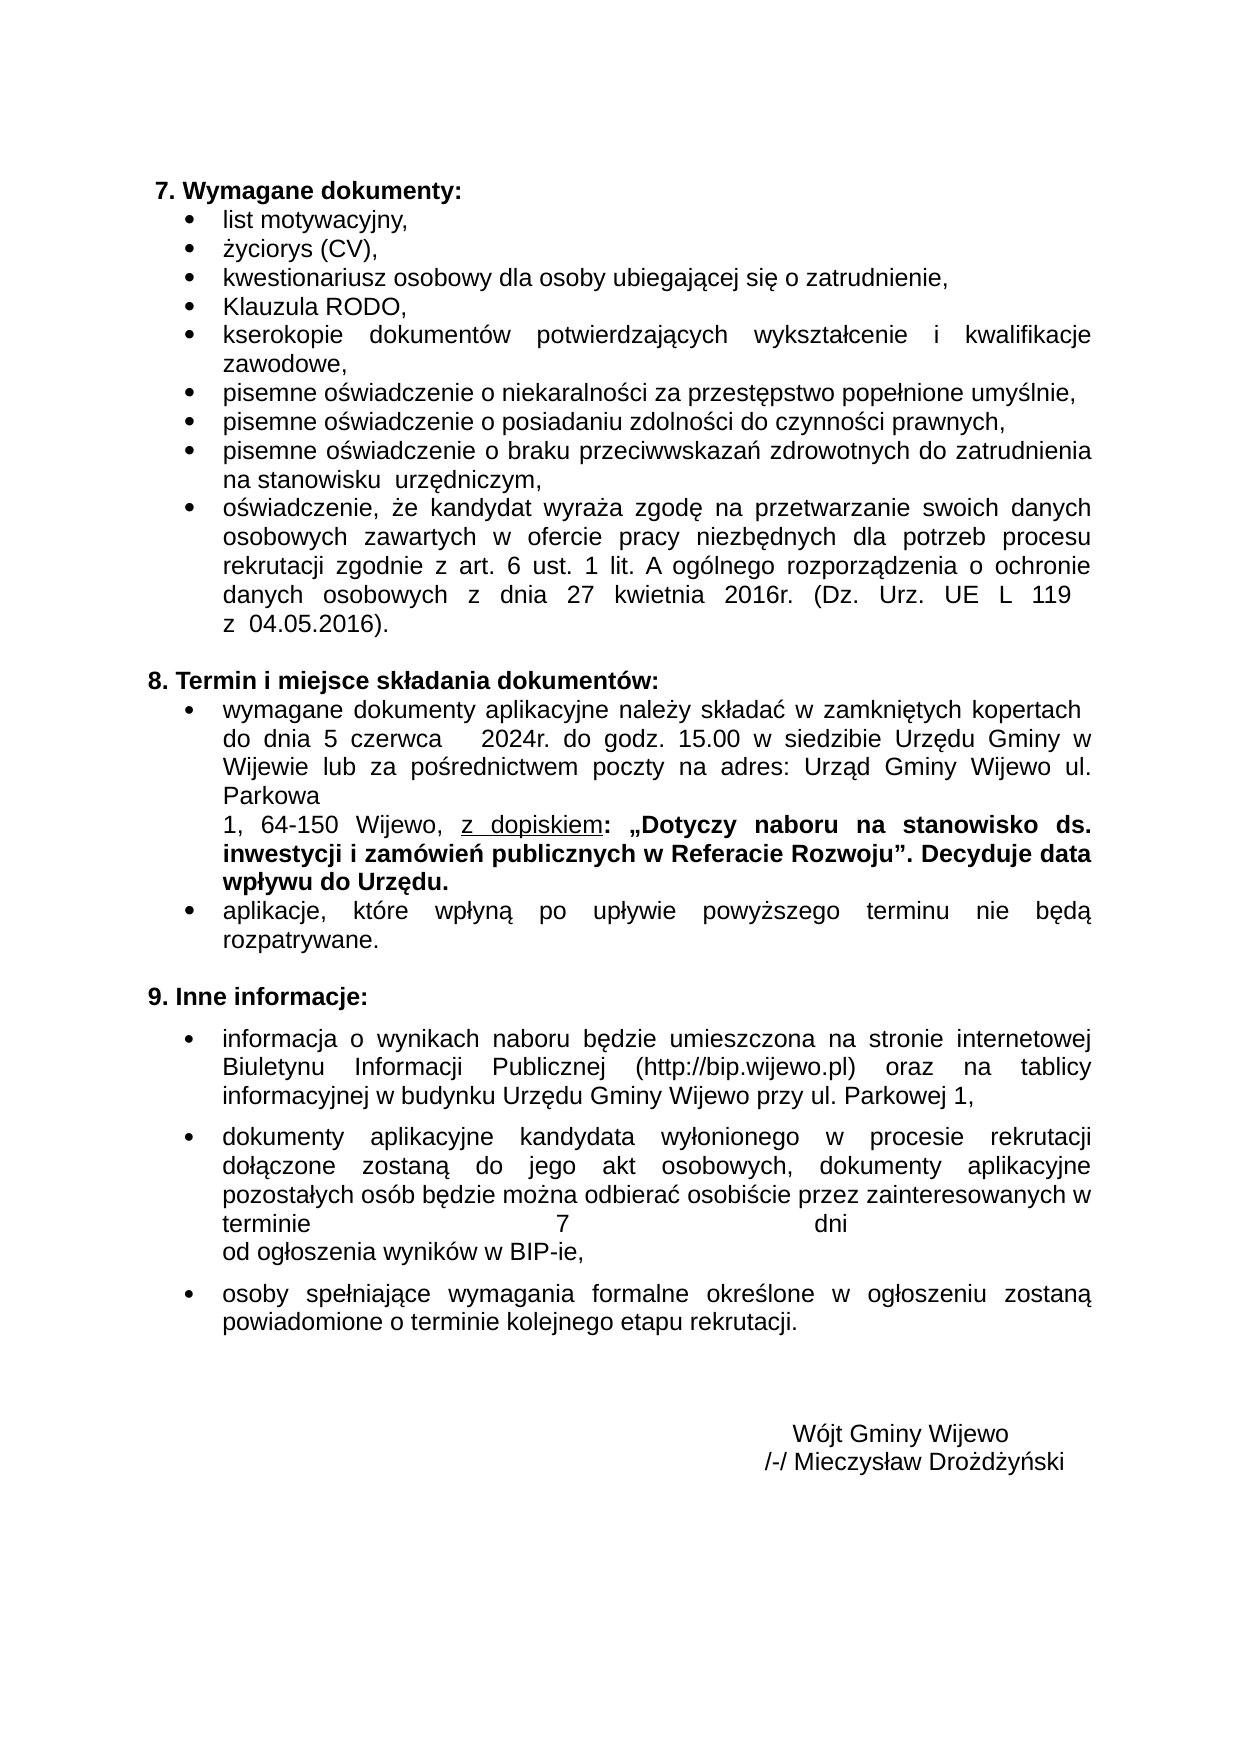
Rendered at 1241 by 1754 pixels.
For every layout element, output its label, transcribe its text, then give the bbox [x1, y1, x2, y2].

text 8. Termin i miejsce składania dokumentów: [148, 666, 1093, 695]
text Wójt Gminy Wijewo [148, 1419, 1093, 1447]
list list motywacyjny, [185, 205, 1093, 234]
text /-/ Mieczysław Drożdżyński [148, 1447, 1093, 1476]
list Klauzula RODO, [185, 292, 1093, 321]
list pisemne oświadczenie o braku przeciwwskazań zdrowotnych do zatrudnienia na stanowisku urzędniczym, [185, 436, 1093, 493]
list pisemne oświadczenie o niekaralności za przestępstwo popełnione umyślnie, [185, 378, 1093, 407]
list kwestionariusz osobowy dla osoby ubiegającej się o zatrudnienie, [185, 263, 1093, 292]
list życiorys (CV), [185, 234, 1093, 263]
list dokumenty aplikacyjne kandydata wyłonionego w procesie rekrutacji dołączone zostaną do jego akt osobowych, dokumenty aplikacyjne pozostałych osób będzie można odbierać osobiście przez zainteresowanych w terminie 7 dni od ogłoszenia wyników w BIP-ie, [185, 1122, 1093, 1266]
list informacja o wynikach naboru będzie umieszczona na stronie internetowej Biuletynu Informacji Publicznej (http://bip.wijewo.pl) oraz na tablicy informacyjnej w budynku Urzędu Gminy Wijewo przy ul. Parkowej 1, [185, 1024, 1093, 1110]
list pisemne oświadczenie o posiadaniu zdolności do czynności prawnych, [185, 407, 1093, 436]
list wymagane dokumenty aplikacyjne należy składać w zamkniętych kopertach do dnia 5 czerwca 2024r. do godz. 15.00 w siedzibie Urzędu Gminy w Wijewie lub za pośrednictwem poczty na adres: Urząd Gminy Wijewo ul. Parkowa 1, 64-150 Wijewo, z dopiskiem: „Dotyczy naboru na stanowisko ds. inwestycji i zamówień publicznych w Referacie Rozwoju”. Decyduje data wpływu do Urzędu. [185, 695, 1093, 896]
list osoby spełniające wymagania formalne określone w ogłoszeniu zostaną powiadomione o terminie kolejnego etapu rekrutacji. [185, 1279, 1093, 1336]
text 7. Wymagane dokumenty: [148, 148, 1093, 205]
list aplikacje, które wpłyną po upływie powyższego terminu nie będą rozpatrywane. [185, 896, 1093, 954]
list kserokopie dokumentów potwierdzających wykształcenie i kwalifikacje zawodowe, [185, 321, 1093, 378]
text 9. Inne informacje: [148, 982, 1093, 1011]
list oświadczenie, że kandydat wyraża zgodę na przetwarzanie swoich danych osobowych zawartych w ofercie pracy niezbędnych dla potrzeb procesu rekrutacji zgodnie z art. 6 ust. 1 lit. A ogólnego rozporządzenia o ochronie danych osobowych z dnia 27 kwietnia 2016r. (Dz. Urz. UE L 119 z 04.05.2016). [185, 493, 1093, 637]
